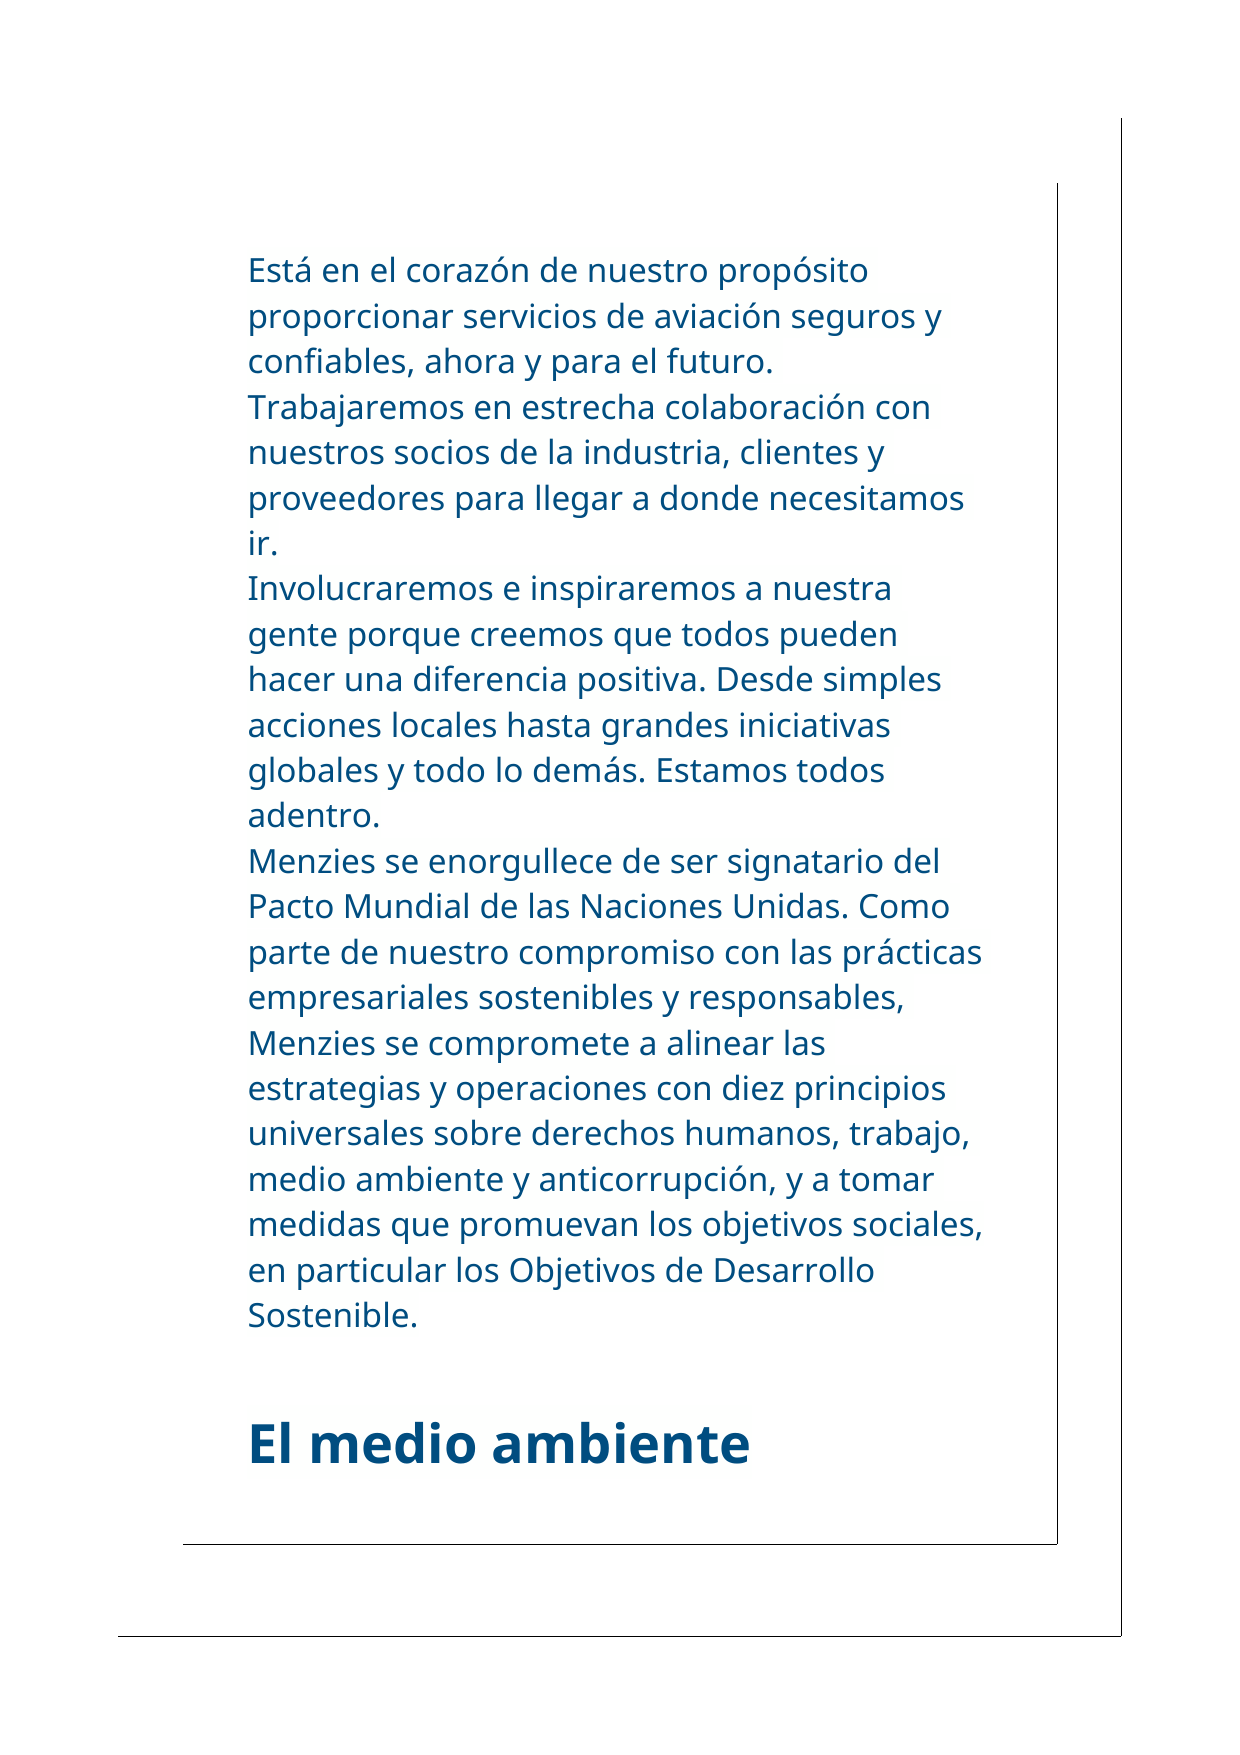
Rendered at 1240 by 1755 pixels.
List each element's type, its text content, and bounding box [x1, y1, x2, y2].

text Involucraremos e inspiraremos a nuestra gente porque creemos que todos pueden hacer una diferencia positiva. Desde simples acciones locales hasta grandes iniciativas globales y todo lo demás. Estamos todos adentro. [183, 565, 1057, 838]
text El medio ambiente [183, 1405, 1057, 1544]
text Menzies se enorgullece de ser signatario del Pacto Mundial de las Naciones Unidas. Como parte de nuestro compromiso con las prácticas empresariales sostenibles y responsables, Menzies se compromete a alinear las estrategias y operaciones con diez principios universales sobre derechos humanos, trabajo, medio ambiente y anticorrupción, y a tomar medidas que promuevan los objetivos sociales, en particular los Objetivos de Desarrollo Sostenible. [183, 838, 1057, 1337]
text Está en el corazón de nuestro propósito proporcionar servicios de aviación seguros y confiables, ahora y para el futuro. Trabajaremos en estrecha colaboración con nuestros socios de la industria, clientes y proveedores para llegar a donde necesitamos ir. [183, 183, 1057, 565]
